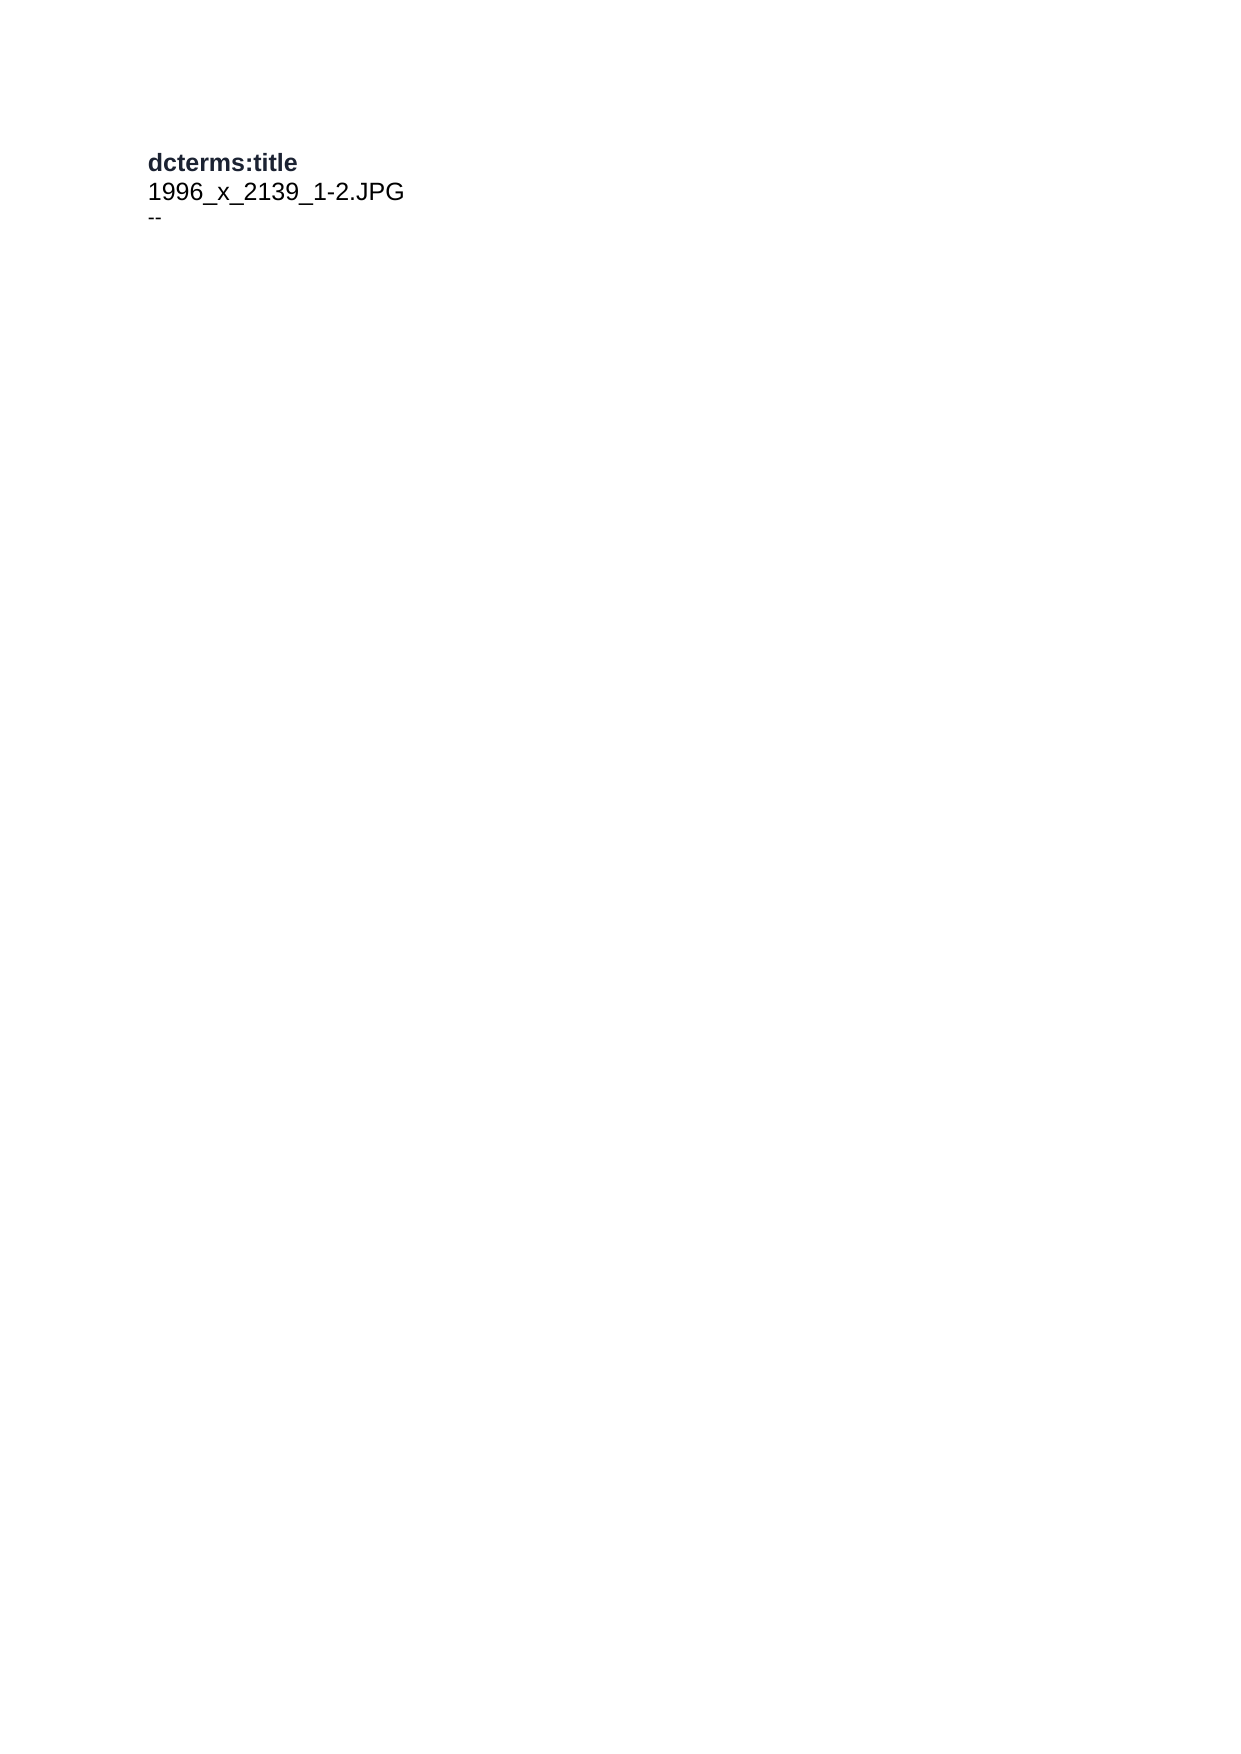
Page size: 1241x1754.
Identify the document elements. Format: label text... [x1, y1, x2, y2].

text dcterms:title [148, 148, 1092, 176]
text 1996_x_2139_1-2.JPG [148, 176, 1092, 205]
text -- [148, 205, 1092, 229]
